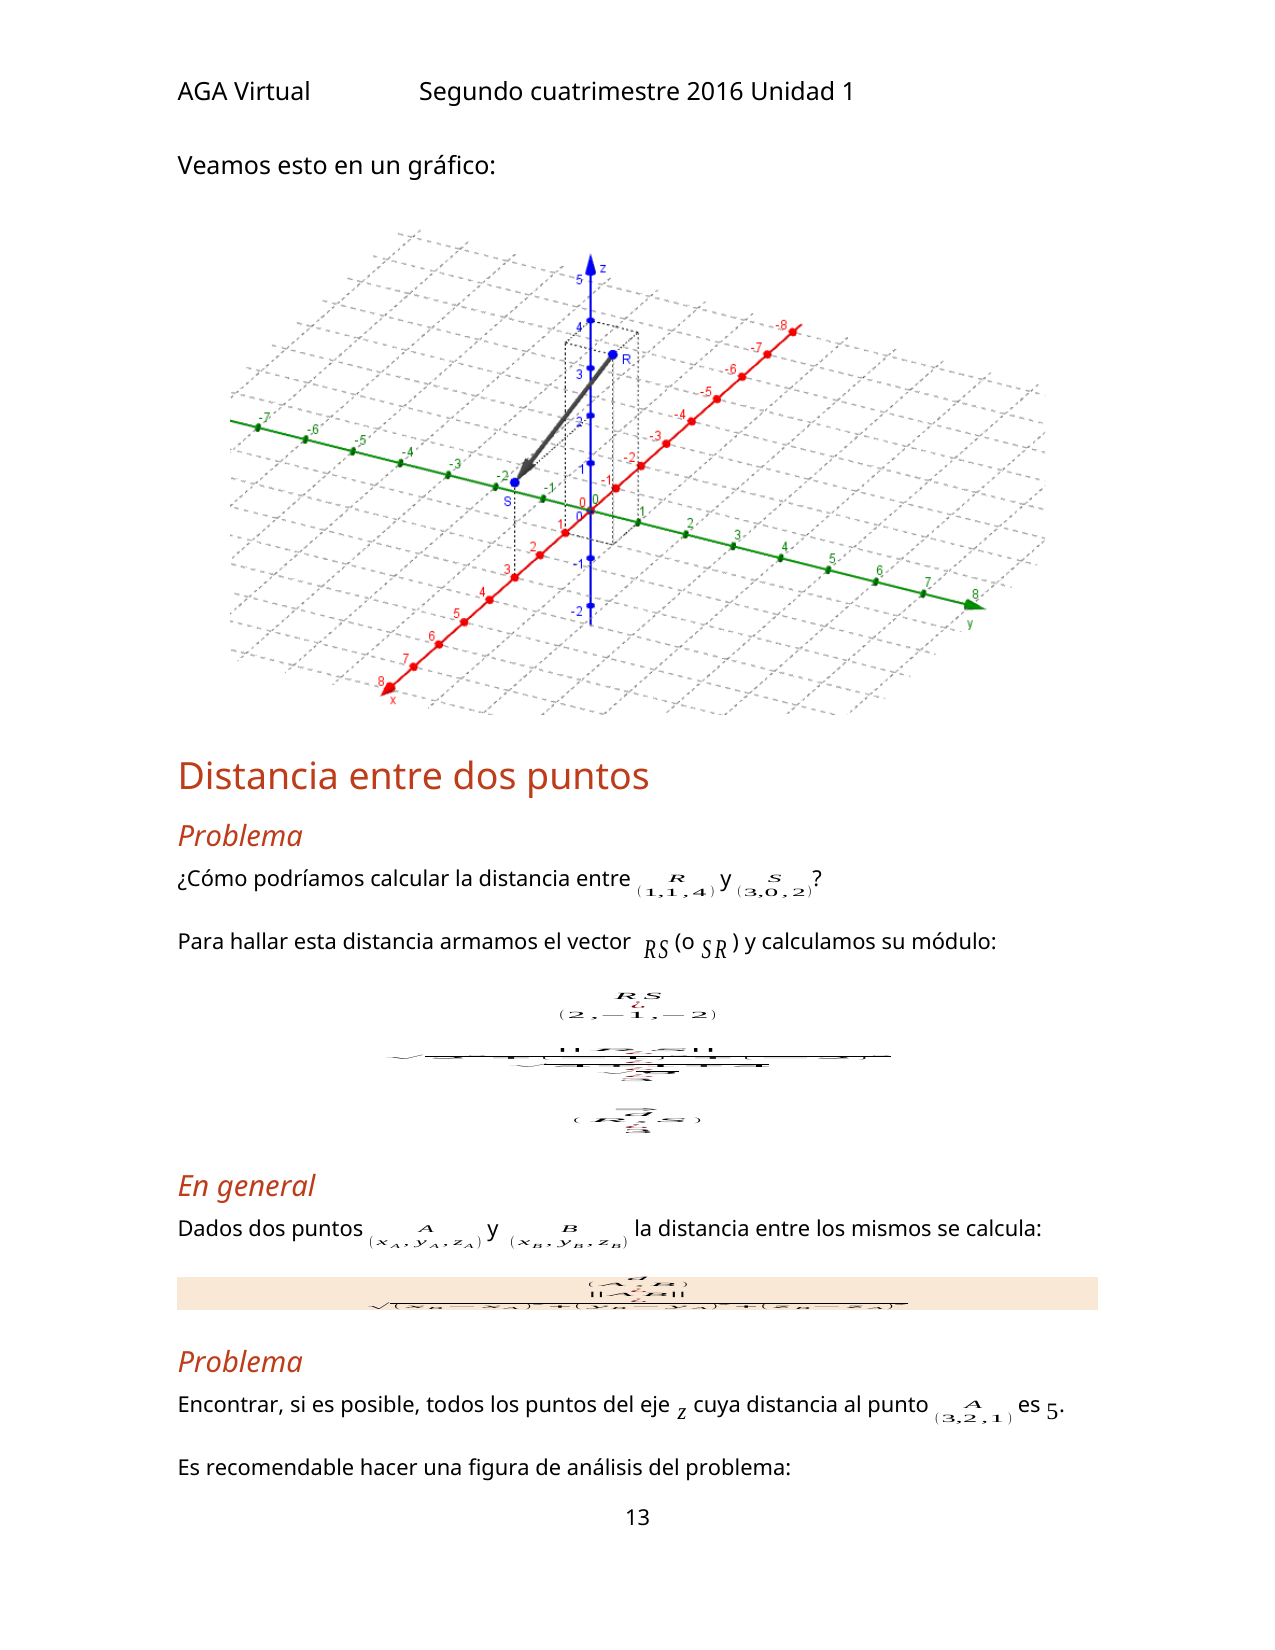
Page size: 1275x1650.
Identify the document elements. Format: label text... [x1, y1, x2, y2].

text ¿Cómo podríamos calcular la distancia entre y ? [177, 863, 1098, 899]
text Encontrar, si es posible, todos los puntos del eje cuya distancia al punto es . [177, 1389, 1098, 1426]
subtitle Distancia entre dos puntos [177, 750, 1098, 801]
subtitle En general [177, 1166, 1098, 1205]
subtitle Problema [177, 1341, 1098, 1381]
text Para hallar esta distancia armamos el vector (o ) y calculamos su módulo: [177, 926, 1098, 964]
text Dados dos puntos y la distancia entre los mismos se calcula: [177, 1213, 1098, 1250]
text Veamos esto en un gráfico: [177, 148, 1098, 182]
text Es recomendable hacer una figura de análisis del problema: [177, 1452, 1098, 1482]
subtitle Problema [177, 815, 1098, 855]
